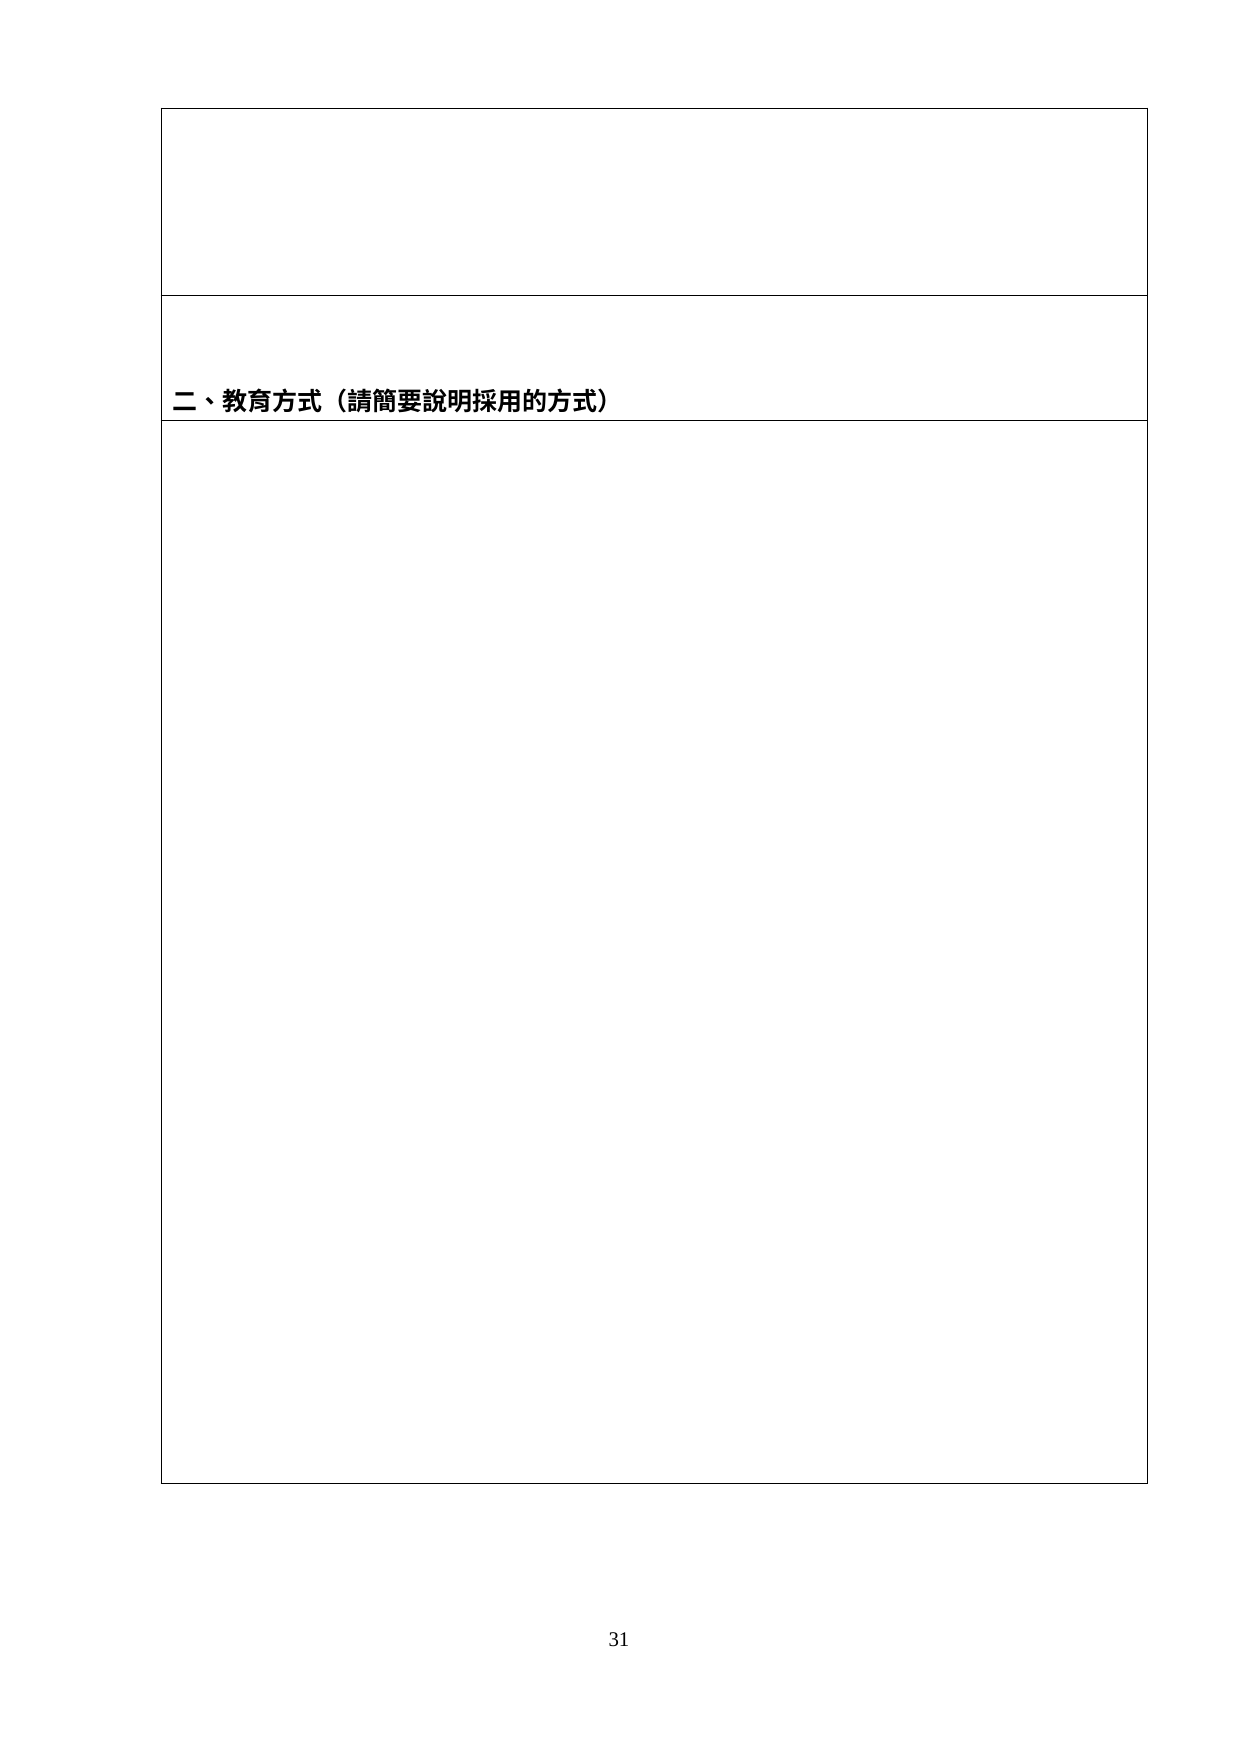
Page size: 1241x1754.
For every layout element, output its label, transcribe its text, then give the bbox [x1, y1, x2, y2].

table_cell [162, 109, 1147, 295]
table_cell [162, 421, 1147, 1483]
table_cell 二、教育方式（請簡要說明採用的方式） [162, 296, 1147, 420]
